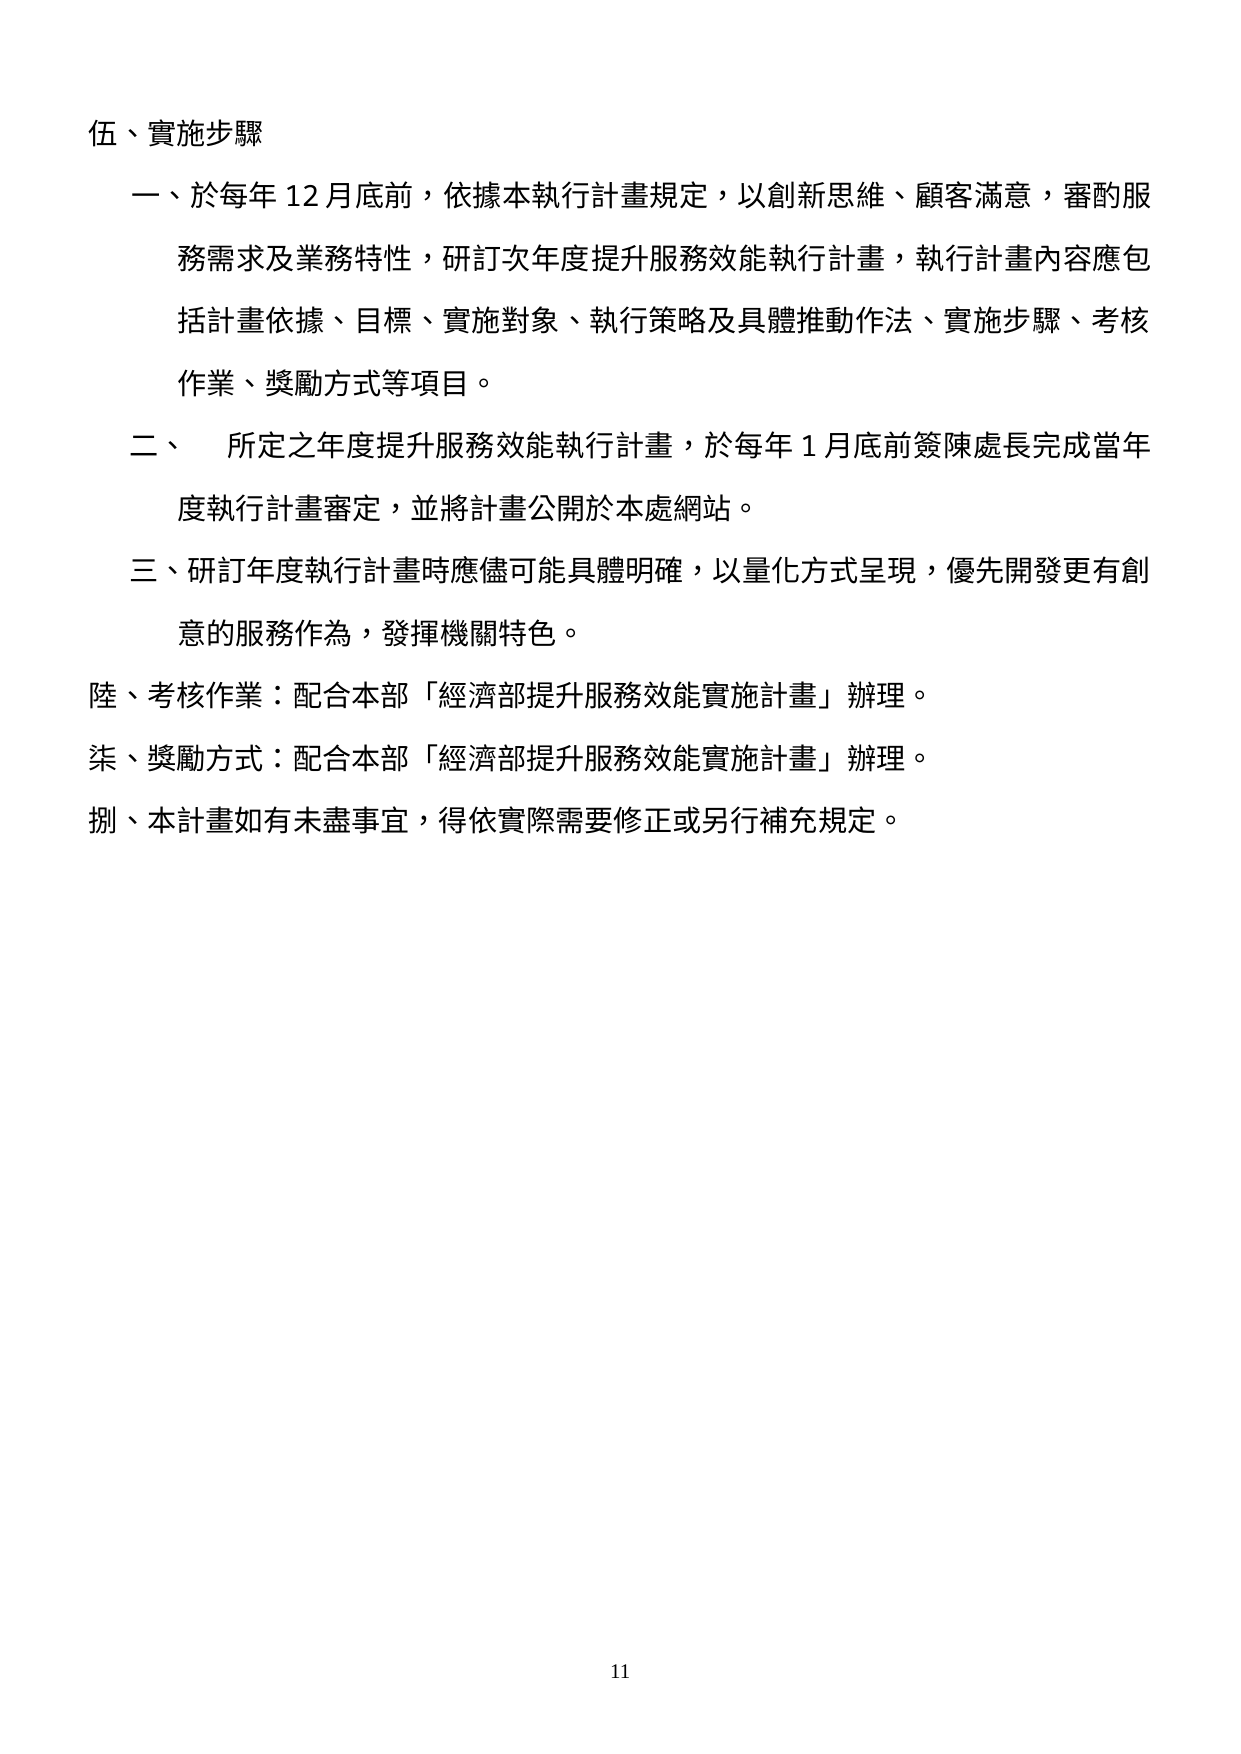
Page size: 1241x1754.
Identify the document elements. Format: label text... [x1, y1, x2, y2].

text 三、研訂年度執行計畫時應儘可能具體明確，以量化方式呈現，優先開發更有創意的服務作為，發揮機關特色。 [59, 527, 1152, 652]
text 一、於每年12月底前，依據本執行計畫規定，以創新思維、顧客滿意，審酌服務需求及業務特性，研訂次年度提升服務效能執行計畫，執行計畫內容應包括計畫依據、目標、實施對象、執行策略及具體推動作法、實施步驟、考核作業、獎勵方式等項目。 [59, 152, 1152, 402]
text 伍、實施步驟 [89, 90, 1152, 152]
text 二、 所定之年度提升服務效能執行計畫，於每年1月底前簽陳處長完成當年度執行計畫審定，並將計畫公開於本處網站。 [59, 402, 1152, 527]
text 柒、獎勵方式：配合本部「經濟部提升服務效能實施計畫」辦理。 [89, 715, 1152, 777]
text 陸、考核作業：配合本部「經濟部提升服務效能實施計畫」辦理。 [89, 652, 1152, 715]
text 捌、本計畫如有未盡事宜，得依實際需要修正或另行補充規定。 [89, 777, 1152, 840]
